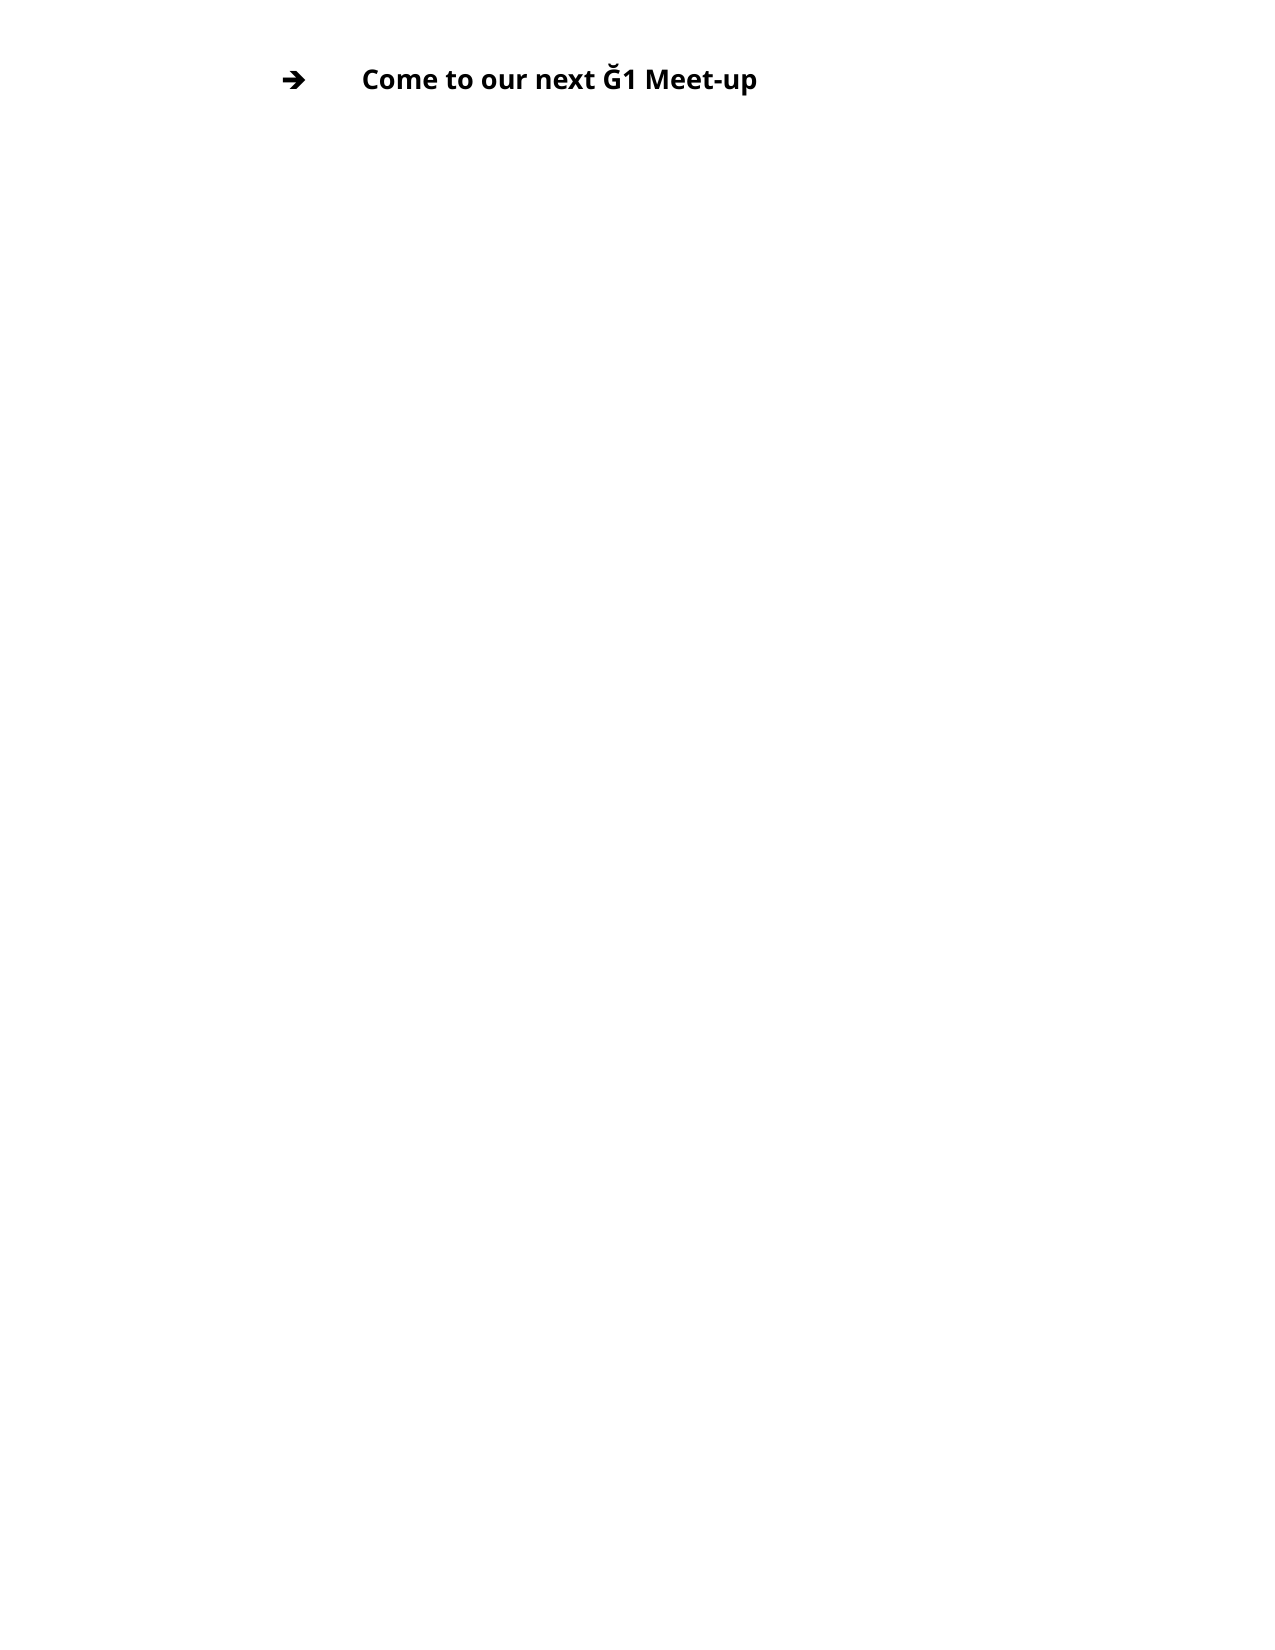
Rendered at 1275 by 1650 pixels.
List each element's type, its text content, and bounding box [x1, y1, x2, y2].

list Come to our next Ğ1 Meet-up [281, 61, 1222, 97]
